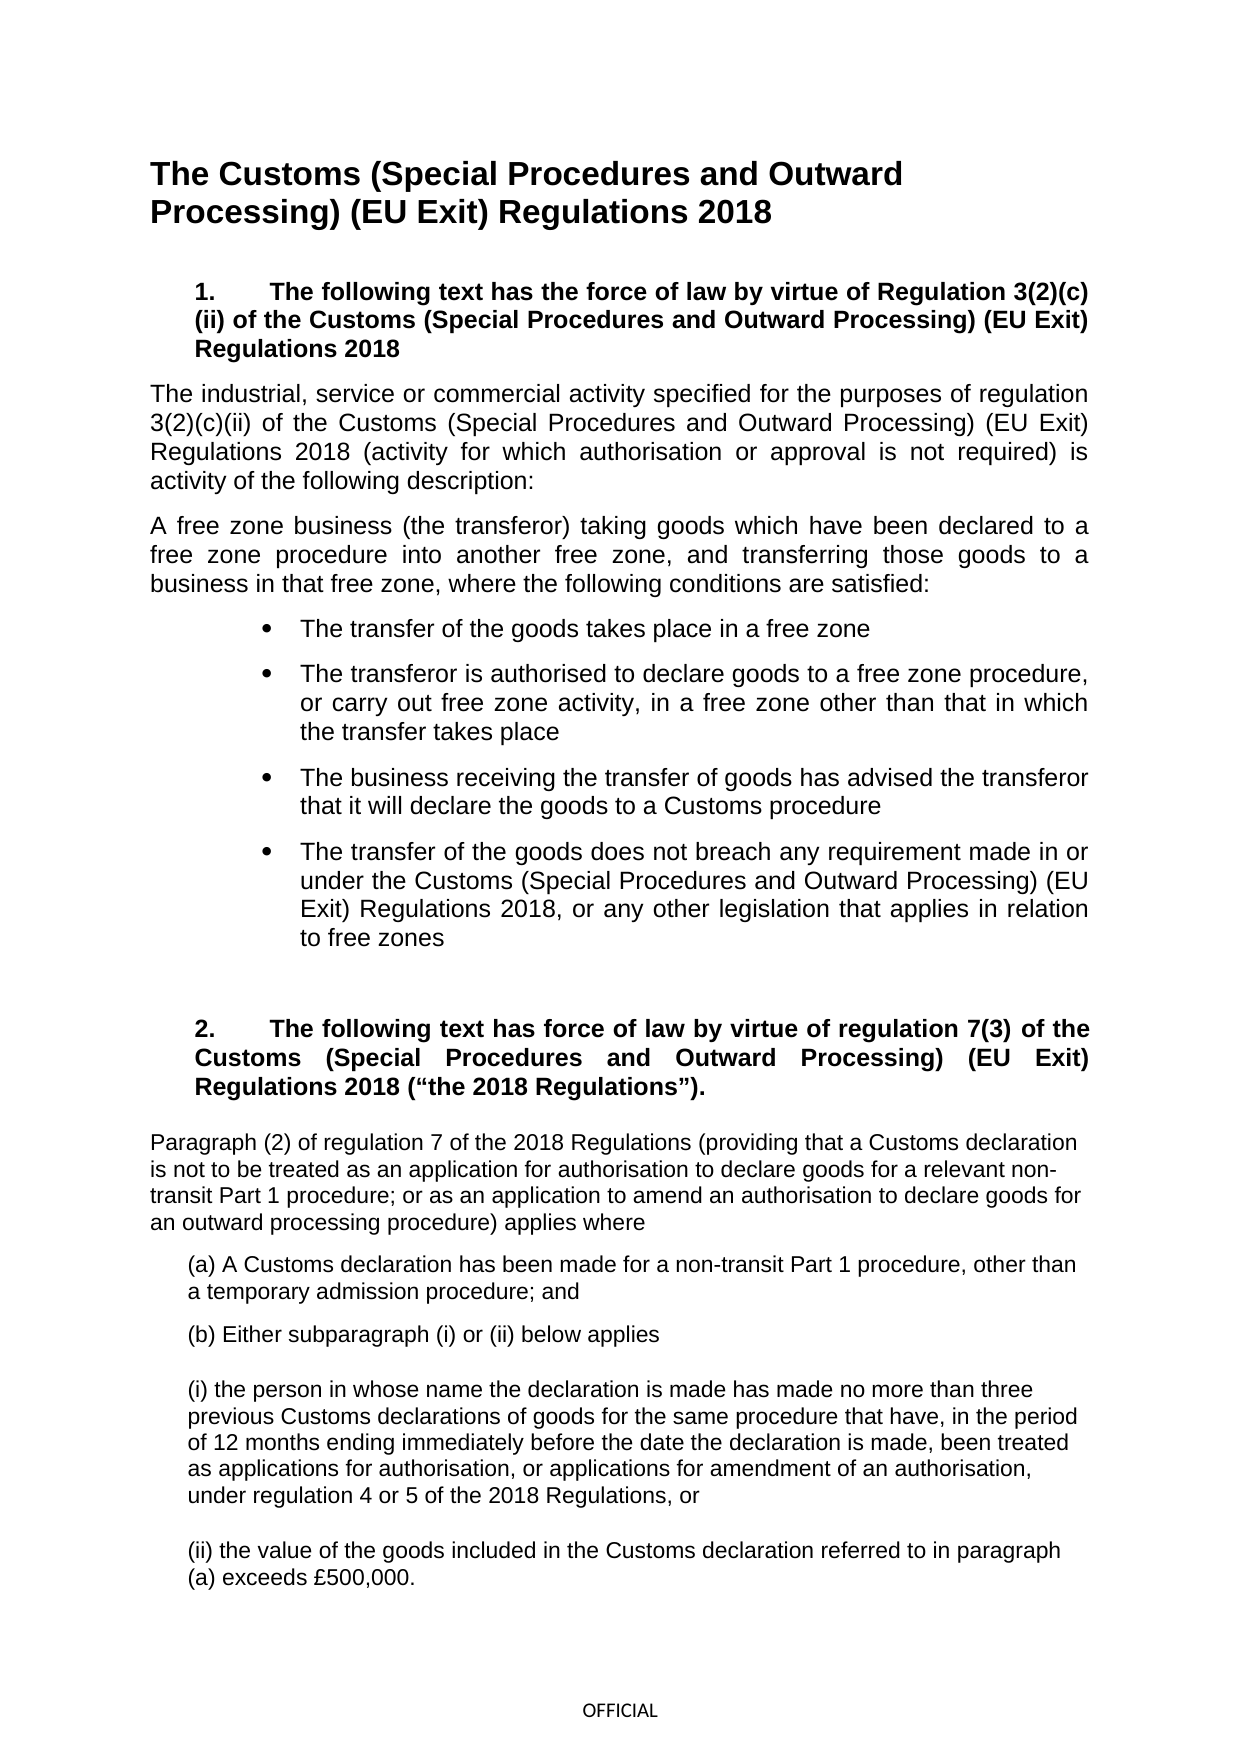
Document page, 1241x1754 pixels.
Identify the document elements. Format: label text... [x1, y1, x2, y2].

list The following text has force of law by virtue of regulation 7(3) of the Customs (Special Procedures and Outward Processing) (EU Exit) Regulations 2018 (“the 2018 Regulations”). [194, 1014, 1090, 1100]
list The business receiving the transfer of goods has advised the transferor that it will declare the goods to a Customs procedure [262, 762, 1090, 820]
text (ii) the value of the goods included in the Customs declaration referred to in paragraph (a) exceeds £500,000. [187, 1537, 1090, 1590]
text (b) Either subparagraph (i) or (ii) below applies [150, 1321, 1090, 1347]
text (a) A Customs declaration has been made for a non-transit Part 1 procedure, other than a temporary admission procedure; and [187, 1251, 1090, 1304]
list The transferor is authorised to declare goods to a free zone procedure, or carry out free zone activity, in a free zone other than that in which the transfer takes place [262, 659, 1090, 746]
list The transfer of the goods takes place in a free zone [262, 614, 1090, 643]
list The transfer of the goods does not breach any requirement made in or under the Customs (Special Procedures and Outward Processing) (EU Exit) Regulations 2018, or any other legislation that applies in relation to free zones [262, 837, 1090, 952]
text Paragraph (2) of regulation 7 of the 2018 Regulations (providing that a Customs declaration is not to be treated as an application for authorisation to declare goods for a relevant non-transit Part 1 procedure; or as an application to amend an authorisation to declare goods for an outward processing procedure) applies where [150, 1129, 1090, 1235]
list The following text has the force of law by virtue of Regulation 3(2)(c)(ii) of the Customs (Special Procedures and Outward Processing) (EU Exit) Regulations 2018 [194, 276, 1090, 363]
text (i) the person in whose name the declaration is made has made no more than three previous Customs declarations of goods for the same procedure that have, in the period of 12 months ending immediately before the date the declaration is made, been treated as applications for authorisation, or applications for amendment of an authorisation, under regulation 4 or 5 of the 2018 Regulations, or [187, 1376, 1090, 1508]
subtitle The Customs (Special Procedures and Outward Processing) (EU Exit) Regulations 2018 [150, 154, 1090, 231]
text A free zone business (the transferor) taking goods which have been declared to a free zone procedure into another free zone, and transferring those goods to a business in that free zone, where the following conditions are satisfied: [150, 511, 1090, 597]
text The industrial, service or commercial activity specified for the purposes of regulation 3(2)(c)(ii) of the Customs (Special Procedures and Outward Processing) (EU Exit) Regulations 2018 (activity for which authorisation or approval is not required) is activity of the following description: [150, 379, 1090, 494]
